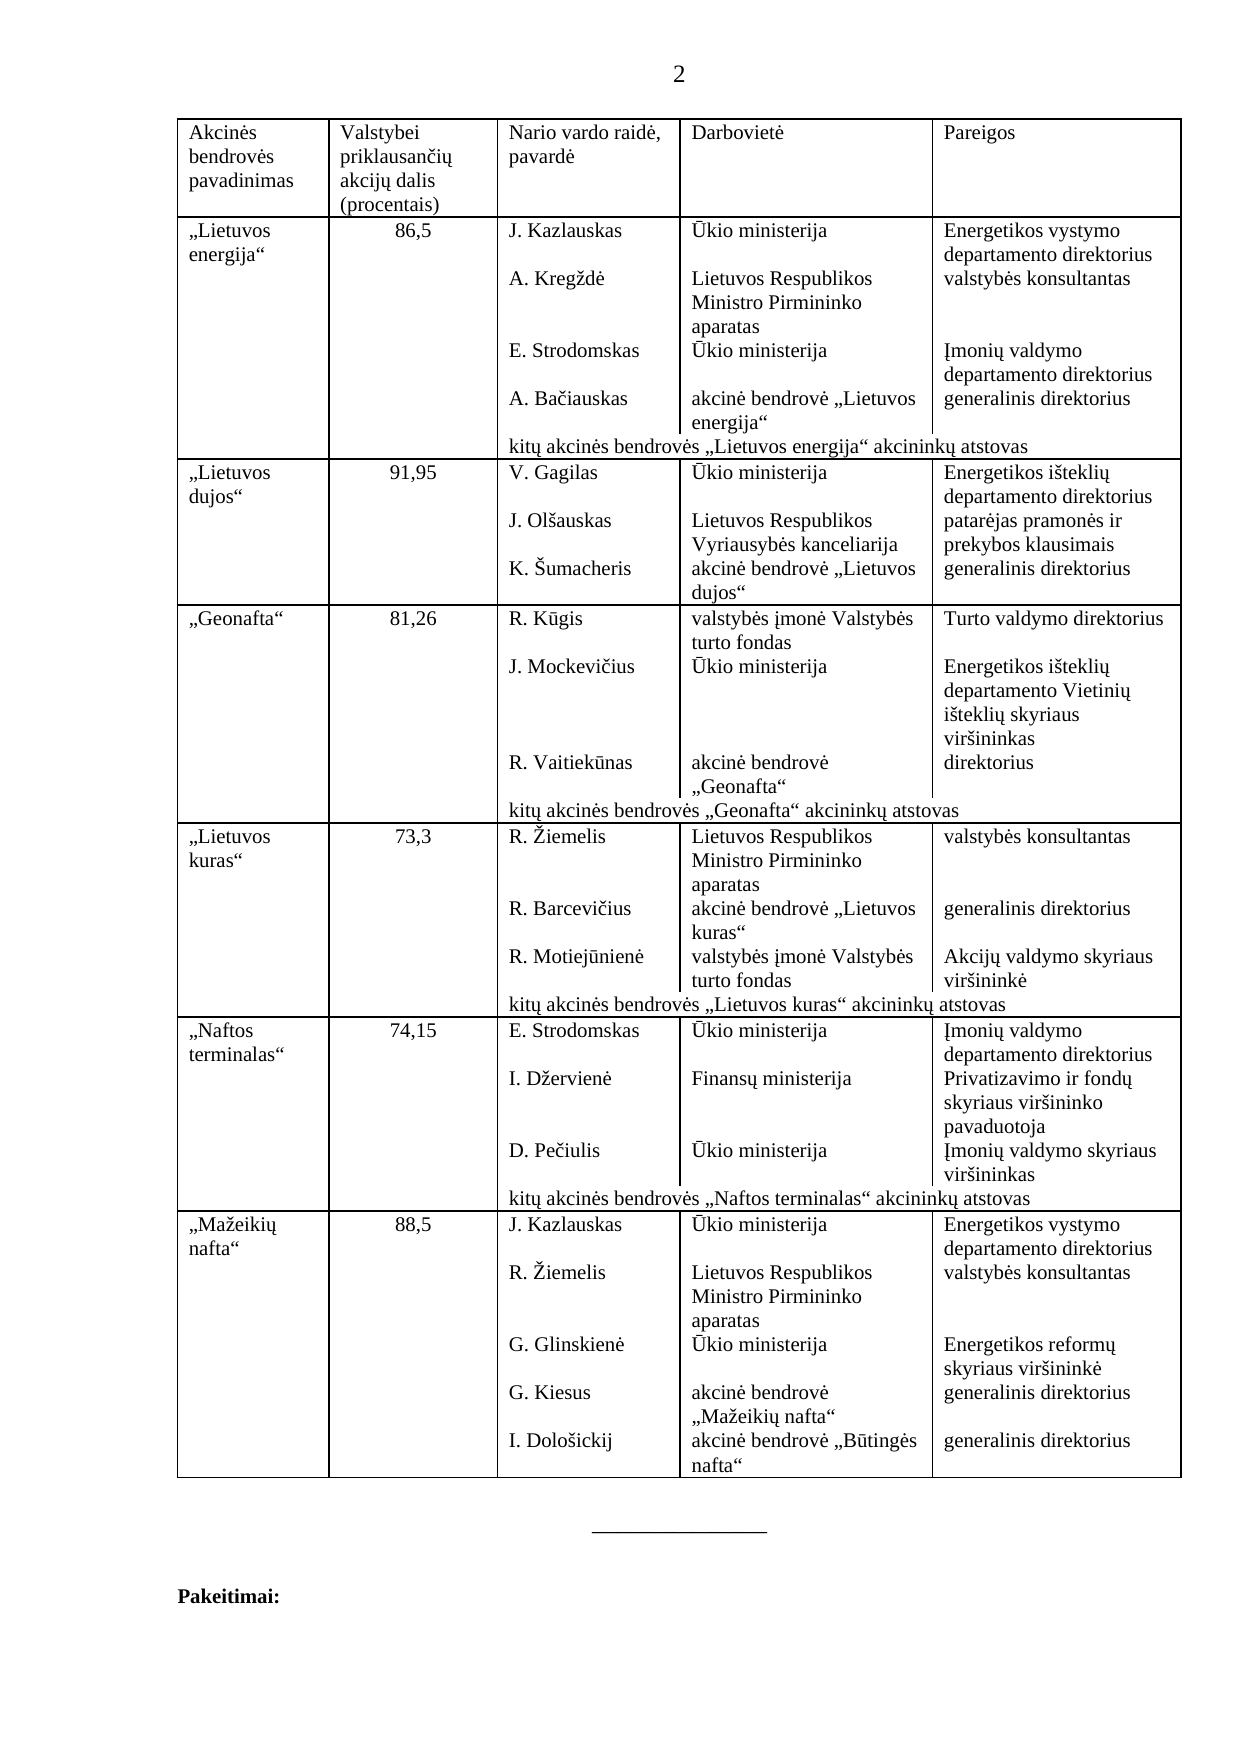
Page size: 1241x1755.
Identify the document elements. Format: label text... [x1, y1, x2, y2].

table_cell [330, 386, 497, 434]
table_cell Ūkio ministerija [681, 218, 932, 266]
table_cell J. Olšauskas [498, 508, 679, 556]
table_cell R. Kūgis [498, 606, 679, 654]
table_cell [178, 1380, 328, 1428]
table_cell akcinė bendrovė „Lietuvos kuras“ [681, 896, 932, 944]
table_header Pareigos [933, 120, 1180, 216]
table_cell Energetikos išteklių departamento Vietinių išteklių skyriaus viršininkas [933, 654, 1180, 750]
table_cell „Geonafta“ [178, 606, 328, 654]
table_cell R. Motiejūnienė [498, 944, 679, 992]
table_cell Lietuvos Respublikos Ministro Pirmininko aparatas [681, 1260, 932, 1332]
table_cell [178, 992, 328, 1016]
table_cell J. Kazlauskas [498, 218, 679, 266]
table_cell valstybės įmonė Valstybės turto fondas [681, 944, 932, 992]
table_cell R. Barcevičius [498, 896, 679, 944]
table_header Valstybei priklausančių akcijų dalis (procentais) [330, 120, 497, 216]
table_cell Ūkio ministerija [681, 1212, 932, 1260]
table_cell R. Vaitiekūnas [498, 750, 679, 798]
table_cell [178, 1138, 328, 1186]
table_cell E. Strodomskas [498, 338, 679, 386]
table_cell Ūkio ministerija [681, 654, 932, 750]
table_cell J. Kazlauskas [498, 1212, 679, 1260]
table_cell J. Mockevičius [498, 654, 679, 750]
text ______________ [177, 1507, 1181, 1536]
table_cell valstybės įmonė Valstybės turto fondas [681, 606, 932, 654]
table_cell 73,3 [330, 824, 497, 896]
table_cell kitų akcinės bendrovės „Lietuvos energija“ akcininkų atstovas [498, 434, 1180, 458]
table_cell [330, 654, 497, 750]
table_cell R. Žiemelis [498, 1260, 679, 1332]
table_cell [330, 992, 497, 1016]
table_cell [178, 798, 328, 822]
table_cell [178, 338, 328, 386]
table_cell Energetikos vystymo departamento direktorius [933, 1212, 1180, 1260]
table_cell valstybės konsultantas [933, 824, 1180, 896]
table_cell generalinis direktorius [933, 896, 1180, 944]
table_cell generalinis direktorius [933, 556, 1180, 604]
table_cell kitų akcinės bendrovės „Lietuvos kuras“ akcininkų atstovas [498, 992, 1180, 1016]
table_cell [178, 386, 328, 434]
table_cell G. Kiesus [498, 1380, 679, 1428]
table_cell [330, 1138, 497, 1186]
table_cell Ūkio ministerija [681, 460, 932, 508]
table_header Darbovietė [681, 120, 932, 216]
table_cell „Lietuvos kuras“ [178, 824, 328, 896]
table_cell Įmonių valdymo departamento direktorius [933, 338, 1180, 386]
table_cell [330, 1380, 497, 1428]
table_cell A. Kregždė [498, 266, 679, 338]
table_cell [330, 944, 497, 992]
table_cell „Mažeikių nafta“ [178, 1212, 328, 1260]
table_cell Lietuvos Respublikos Ministro Pirmininko aparatas [681, 824, 932, 896]
table_cell Turto valdymo direktorius [933, 606, 1180, 654]
table_cell Ūkio ministerija [681, 1332, 932, 1380]
table_cell G. Glinskienė [498, 1332, 679, 1380]
table_cell kitų akcinės bendrovės „Geonafta“ akcininkų atstovas [498, 798, 1180, 822]
table_cell patarėjas pramonės ir prekybos klausimais [933, 508, 1180, 556]
table_cell Lietuvos Respublikos Ministro Pirmininko aparatas [681, 266, 932, 338]
table_cell Įmonių valdymo skyriaus viršininkas [933, 1138, 1180, 1186]
table_cell akcinė bendrovė „Geonafta“ [681, 750, 932, 798]
table_cell Privatizavimo ir fondų skyriaus viršininko pavaduotoja [933, 1066, 1180, 1138]
table_cell [178, 1332, 328, 1380]
table_cell Lietuvos Respublikos Vyriausybės kanceliarija [681, 508, 932, 556]
table_cell [178, 654, 328, 750]
table_cell [330, 1260, 497, 1332]
table_cell 81,26 [330, 606, 497, 654]
table_cell kitų akcinės bendrovės „Naftos terminalas“ akcininkų atstovas [498, 1186, 1180, 1210]
table_cell [178, 1066, 328, 1138]
table_cell akcinė bendrovė „Būtingės nafta“ [681, 1429, 932, 1477]
table_cell D. Pečiulis [498, 1138, 679, 1186]
table_cell valstybės konsultantas [933, 266, 1180, 338]
table_cell I. Džervienė [498, 1066, 679, 1138]
table_cell [178, 896, 328, 944]
table_cell V. Gagilas [498, 460, 679, 508]
table_cell E. Strodomskas [498, 1018, 679, 1066]
table_cell generalinis direktorius [933, 386, 1180, 434]
table_cell [178, 1186, 328, 1210]
table_cell Energetikos vystymo departamento direktorius [933, 218, 1180, 266]
table_cell [330, 750, 497, 798]
table_cell akcinė bendrovė „Lietuvos energija“ [681, 386, 932, 434]
table_cell generalinis direktorius [933, 1429, 1180, 1477]
table_cell Įmonių valdymo departamento direktorius [933, 1018, 1180, 1066]
table_cell [178, 556, 328, 604]
table_cell direktorius [933, 750, 1180, 798]
table_cell Akcijų valdymo skyriaus viršininkė [933, 944, 1180, 992]
table_cell Ūkio ministerija [681, 338, 932, 386]
table_cell [178, 750, 328, 798]
table_header Akcinės bendrovės pavadinimas [178, 120, 328, 216]
table_cell „Naftos terminalas“ [178, 1018, 328, 1066]
table_cell R. Žiemelis [498, 824, 679, 896]
table_cell generalinis direktorius [933, 1380, 1180, 1428]
table_cell Energetikos reformų skyriaus viršininkė [933, 1332, 1180, 1380]
table_cell 86,5 [330, 218, 497, 266]
table_cell 91,95 [330, 460, 497, 508]
table_cell [178, 944, 328, 992]
table_cell [330, 896, 497, 944]
table_cell [330, 338, 497, 386]
table_cell [330, 434, 497, 458]
table_cell [330, 1066, 497, 1138]
table_cell [178, 508, 328, 556]
table_cell [330, 1429, 497, 1477]
table_cell akcinė bendrovė „Mažeikių nafta“ [681, 1380, 932, 1428]
text Pakeitimai: [177, 1584, 1181, 1608]
table_cell Energetikos išteklių departamento direktorius [933, 460, 1180, 508]
table_cell akcinė bendrovė „Lietuvos dujos“ [681, 556, 932, 604]
table_cell [330, 556, 497, 604]
table_header Nario vardo raidė, pavardė [498, 120, 679, 216]
table_cell [330, 266, 497, 338]
table_cell K. Šumacheris [498, 556, 679, 604]
table_cell I. Dološickij [498, 1429, 679, 1477]
table_cell Ūkio ministerija [681, 1018, 932, 1066]
table_cell „Lietuvos energija“ [178, 218, 328, 266]
table_cell [330, 1186, 497, 1210]
table_cell [178, 1429, 328, 1477]
table_cell [330, 508, 497, 556]
table_cell [330, 798, 497, 822]
table_cell [178, 1260, 328, 1332]
table_cell Finansų ministerija [681, 1066, 932, 1138]
table_cell [330, 1332, 497, 1380]
table_cell valstybės konsultantas [933, 1260, 1180, 1332]
table_cell [178, 266, 328, 338]
table_cell A. Bačiauskas [498, 386, 679, 434]
table_cell 74,15 [330, 1018, 497, 1066]
table_cell „Lietuvos dujos“ [178, 460, 328, 508]
table_cell [178, 434, 328, 458]
table_cell Ūkio ministerija [681, 1138, 932, 1186]
table_cell 88,5 [330, 1212, 497, 1260]
